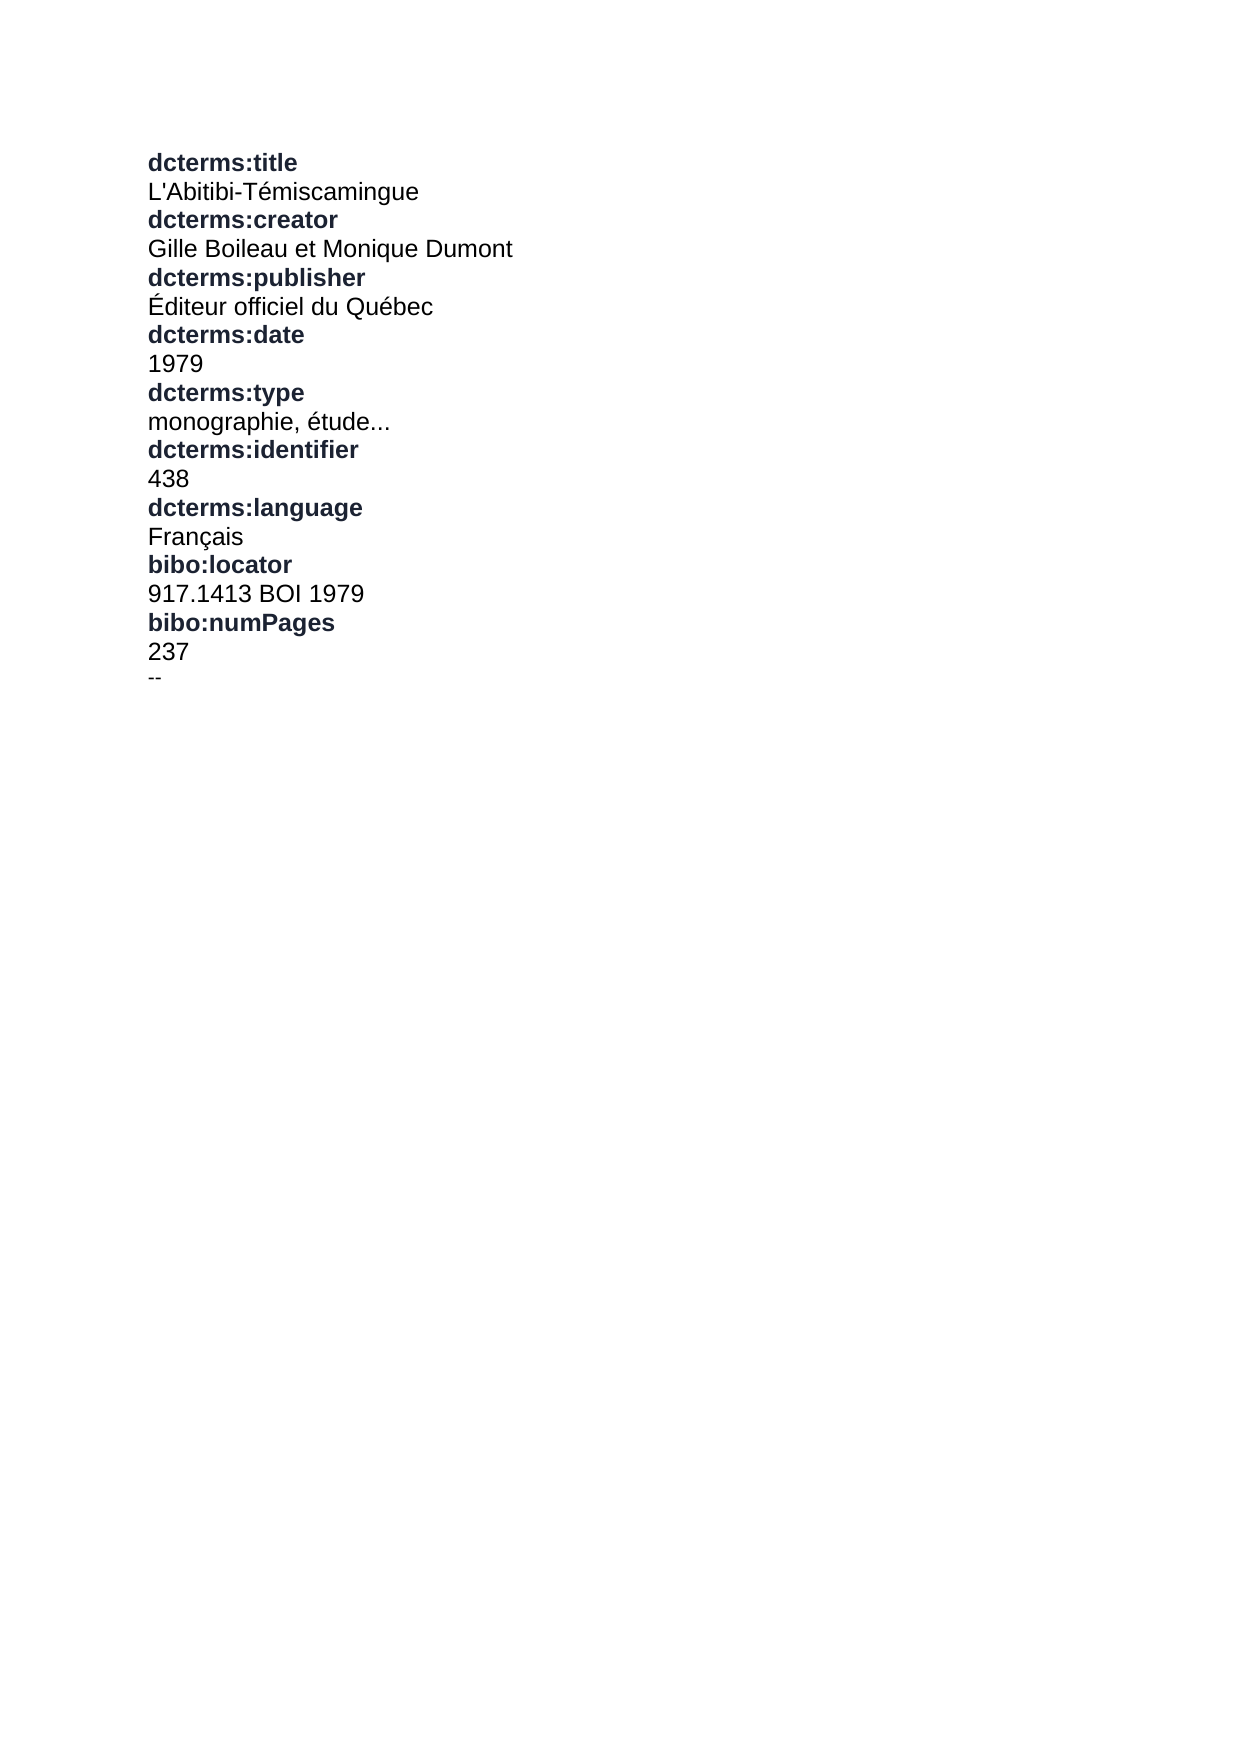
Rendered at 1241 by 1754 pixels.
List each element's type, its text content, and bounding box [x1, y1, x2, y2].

text dcterms:title [148, 148, 1092, 176]
text Gille Boileau et Monique Dumont [148, 234, 1092, 263]
text Français [148, 521, 1092, 550]
text -- [148, 665, 1092, 689]
text bibo:numPages [148, 608, 1092, 636]
text dcterms:identifier [148, 435, 1092, 464]
text 237 [148, 636, 1092, 665]
text 1979 [148, 349, 1092, 378]
text dcterms:date [148, 320, 1092, 349]
text L'Abitibi-Témiscamingue [148, 176, 1092, 205]
text 917.1413 BOI 1979 [148, 579, 1092, 608]
text monographie, étude... [148, 406, 1092, 435]
text bibo:locator [148, 550, 1092, 579]
text Éditeur officiel du Québec [148, 291, 1092, 320]
text dcterms:creator [148, 205, 1092, 234]
text dcterms:publisher [148, 263, 1092, 291]
text dcterms:type [148, 378, 1092, 406]
text dcterms:language [148, 493, 1092, 521]
text 438 [148, 464, 1092, 493]
